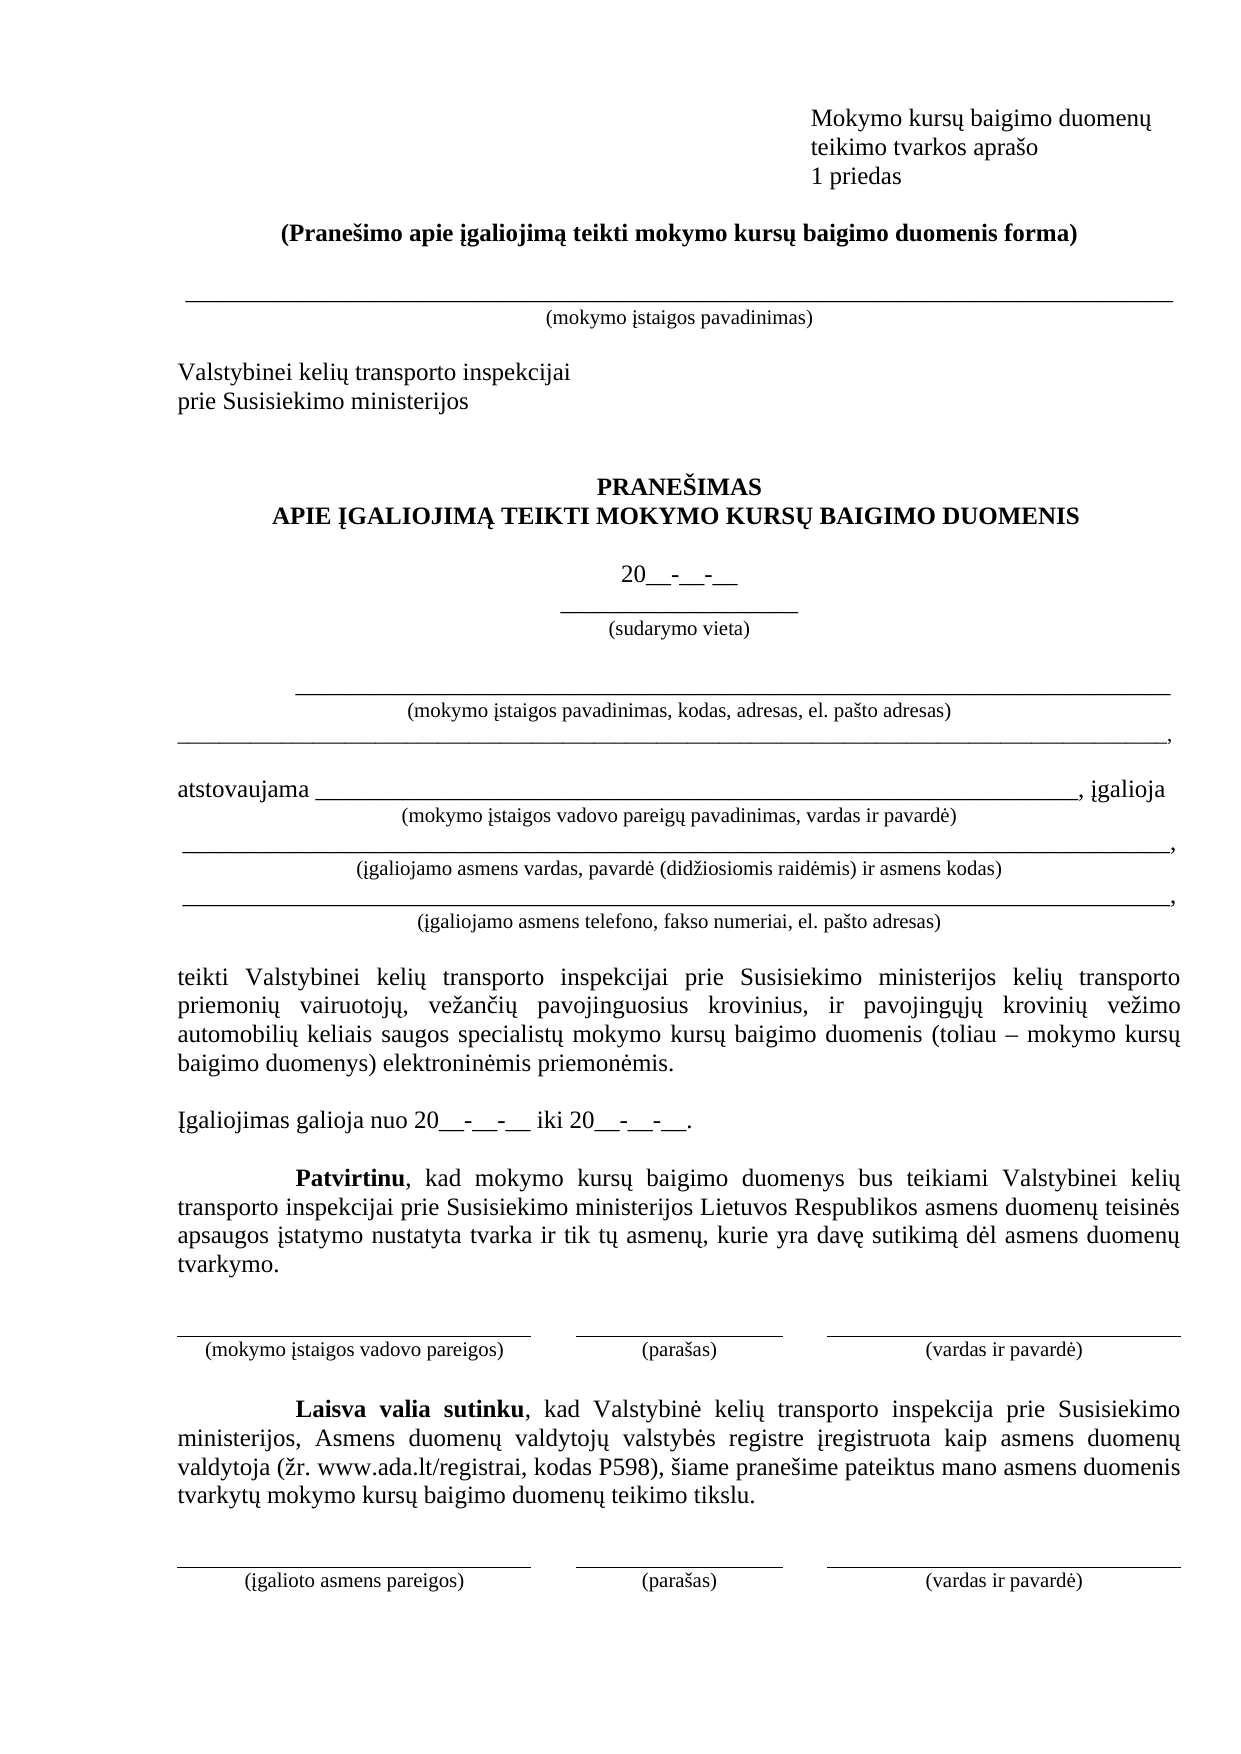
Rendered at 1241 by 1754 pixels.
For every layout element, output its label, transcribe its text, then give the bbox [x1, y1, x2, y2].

text teikti Valstybinei kelių transporto inspekcijai prie Susisiekimo ministerijos kelių transporto priemonių vairuotojų, vežančių pavojinguosius krovinius, ir pavojingųjų krovinių vežimo automobilių keliais saugos specialistų mokymo kursų baigimo duomenis (toliau – mokymo kursų baigimo duomenys) elektroninėmis priemonėmis. [177, 962, 1181, 1077]
table_header (įgalioto asmens pareigos) [177, 1568, 531, 1596]
text APIE ĮGALIOJIMĄ TEIKTI MOKYMO KURSŲ BAIGIMO DUOMENIS [177, 501, 1181, 530]
table_header [531, 1336, 576, 1365]
text Laisva valia sutinku, kad Valstybinė kelių transporto inspekcija prie Susisiekimo ministerijos, Asmens duomenų valdytojų valstybės registre įregistruota kaip asmens duomenų valdytoja (žr. www.ada.lt/registrai, kodas P598), šiame pranešime pateiktus mano asmens duomenis tvarkytų mokymo kursų baigimo duomenų teikimo tikslu. [177, 1394, 1181, 1509]
text (mokymo įstaigos pavadinimas) [177, 304, 1181, 329]
table_header [531, 1567, 576, 1596]
text (įgaliojamo asmens vardas, pavardė (didžiosiomis raidėmis) ir asmens kodas) [177, 856, 1181, 880]
text _______________________________________________________________________________ [177, 276, 1181, 304]
text (Pranešimo apie įgaliojimą teikti mokymo kursų baigimo duomenis forma) [177, 218, 1181, 247]
text 1 priedas [729, 161, 1181, 189]
text (mokymo įstaigos vadovo pareigų pavadinimas, vardas ir pavardė) [177, 803, 1181, 827]
text _______________________________________________________________________________, [177, 880, 1181, 909]
text (mokymo įstaigos pavadinimas, kodas, adresas, el. pašto adresas) [177, 698, 1181, 722]
text atstovaujama _____________________________________________________________, įgalioja [177, 774, 1181, 803]
text (įgaliojamo asmens telefono, fakso numeriai, el. pašto adresas) [177, 909, 1181, 933]
text Patvirtinu, kad mokymo kursų baigimo duomenys bus teikiami Valstybinei kelių transporto inspekcijai prie Susisiekimo ministerijos Lietuvos Respublikos asmens duomenų teisinės apsaugos įstatymo nustatyta tvarka ir tik tų asmenų, kurie yra davę sutikimą dėl asmens duomenų tvarkymo. [177, 1163, 1181, 1278]
text Mokymo kursų baigimo duomenų [729, 103, 1181, 132]
text prie Susisiekimo ministerijos [177, 386, 1181, 415]
text (sudarymo vieta) [177, 616, 1181, 640]
text 20__-__-__ [177, 559, 1181, 587]
table_header (parašas) [576, 1568, 783, 1596]
text Valstybinei kelių transporto inspekcijai [177, 357, 1181, 386]
text teikimo tvarkos aprašo [729, 132, 1181, 161]
table_header (mokymo įstaigos vadovo pareigos) [177, 1337, 531, 1365]
text PRANEŠIMAS [177, 472, 1181, 501]
table_header [783, 1336, 827, 1365]
text ___________________ [177, 587, 1181, 616]
table_header [783, 1567, 827, 1596]
text _______________________________________________________________________________________________, [177, 722, 1181, 746]
table_header (vardas ir pavardė) [827, 1337, 1181, 1365]
text ______________________________________________________________________ [177, 669, 1181, 698]
text Įgaliojimas galioja nuo 20__-__-__ iki 20__-__-__. [177, 1106, 1181, 1134]
table_header (parašas) [576, 1337, 783, 1365]
text _______________________________________________________________________________, [177, 827, 1181, 856]
table_header (vardas ir pavardė) [827, 1568, 1181, 1596]
